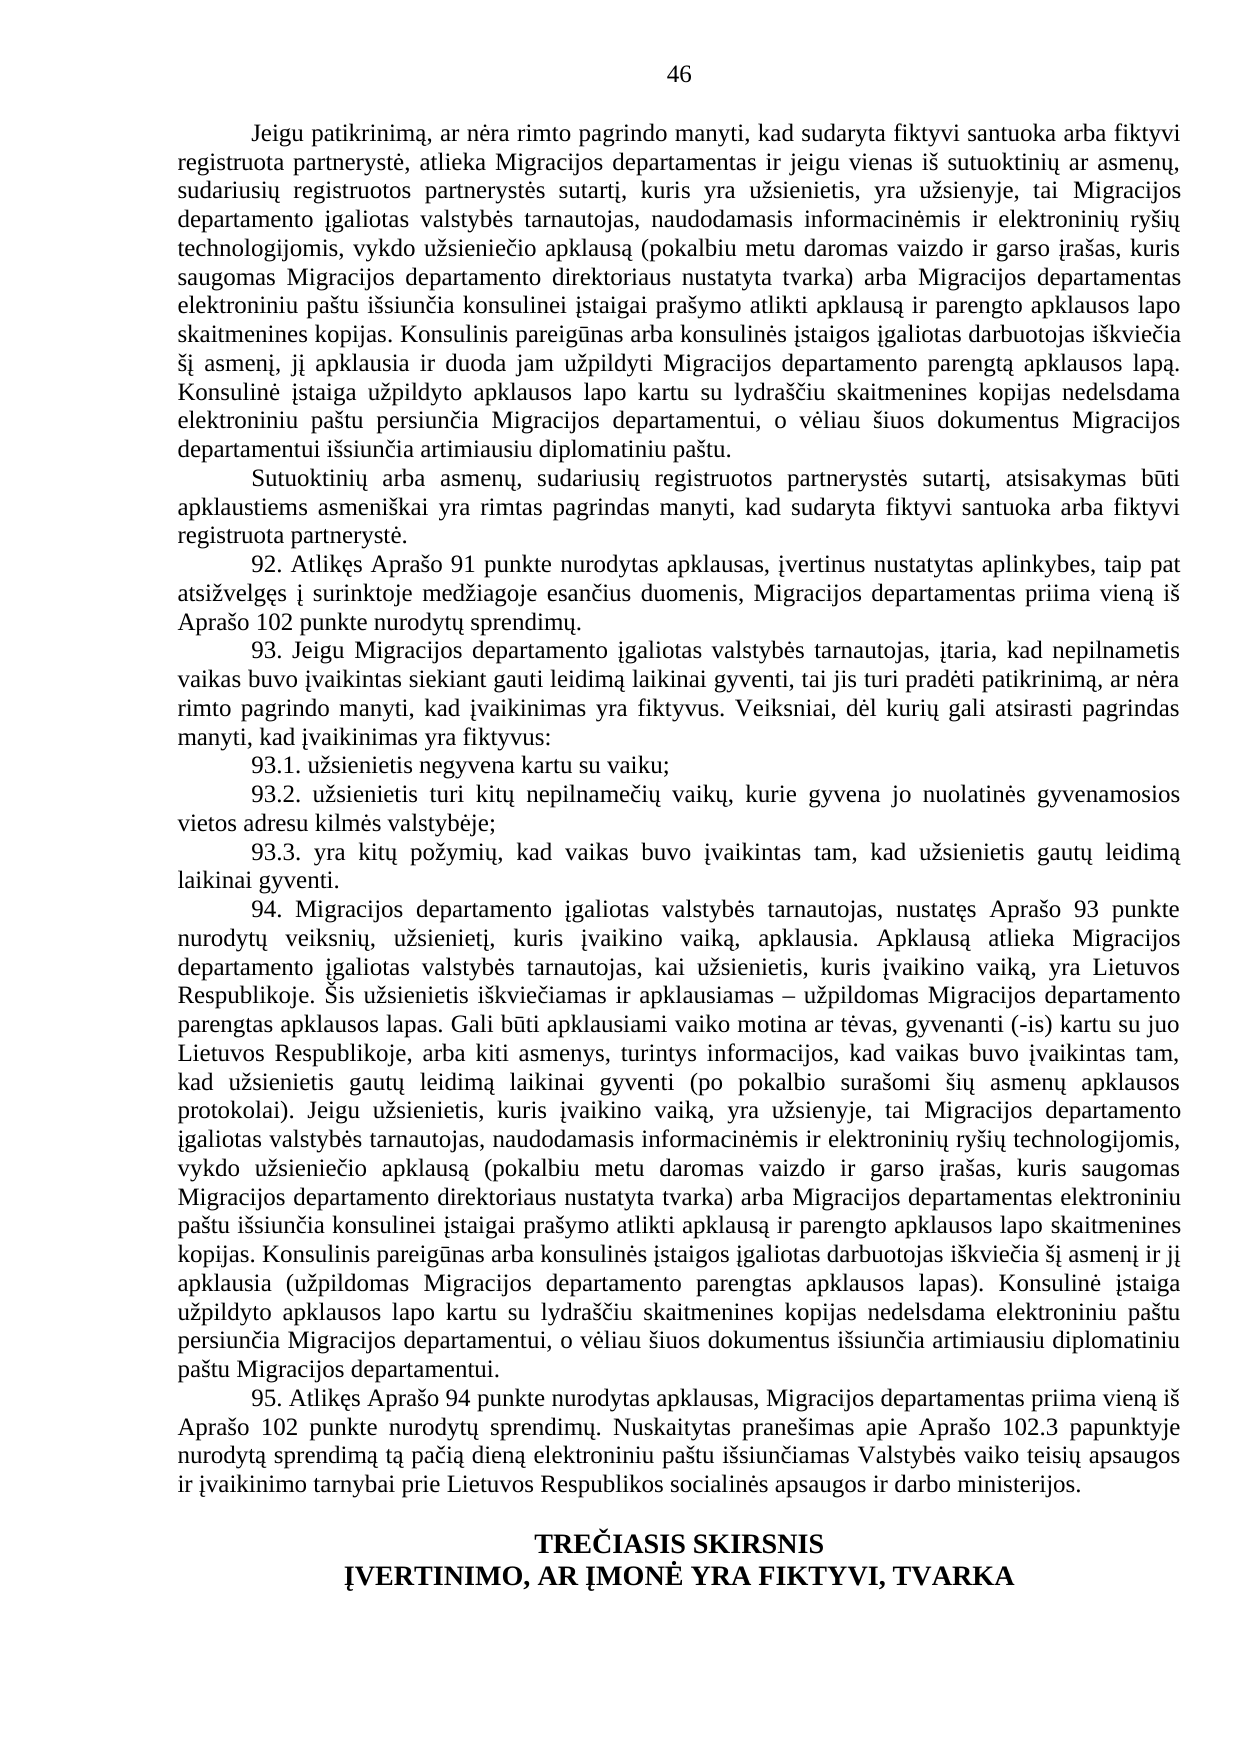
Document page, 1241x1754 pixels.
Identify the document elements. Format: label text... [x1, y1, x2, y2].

text 93.2. užsienietis turi kitų nepilnamečių vaikų, kurie gyvena jo nuolatinės gyvenamosios vietos adresu kilmės valstybėje; [177, 779, 1181, 837]
text Jeigu patikrinimą, ar nėra rimto pagrindo manyti, kad sudaryta fiktyvi santuoka arba fiktyvi registruota partnerystė, atlieka Migracijos departamentas ir jeigu vienas iš sutuoktinių ar asmenų, sudariusių registruotos partnerystės sutartį, kuris yra užsienietis, yra užsienyje, tai Migracijos departamento įgaliotas valstybės tarnautojas, naudodamasis informacinėmis ir elektroninių ryšių technologijomis, vykdo užsieniečio apklausą (pokalbiu metu daromas vaizdo ir garso įrašas, kuris saugomas Migracijos departamento direktoriaus nustatyta tvarka) arba Migracijos departamentas elektroniniu paštu išsiunčia konsulinei įstaigai prašymo atlikti apklausą ir parengto apklausos lapo skaitmenines kopijas. Konsulinis pareigūnas arba konsulinės įstaigos įgaliotas darbuotojas iškviečia šį asmenį, jį apklausia ir duoda jam užpildyti Migracijos departamento parengtą apklausos lapą. Konsulinė įstaiga užpildyto apklausos lapo kartu su lydraščiu skaitmenines kopijas nedelsdama elektroniniu paštu persiunčia Migracijos departamentui, o vėliau šiuos dokumentus Migracijos departamentui išsiunčia artimiausiu diplomatiniu paštu. [177, 118, 1181, 463]
text 94. Migracijos departamento įgaliotas valstybės tarnautojas, nustatęs Aprašo 93 punkte nurodytų veiksnių, užsienietį, kuris įvaikino vaiką, apklausia. Apklausą atlieka Migracijos departamento įgaliotas valstybės tarnautojas, kai užsienietis, kuris įvaikino vaiką, yra Lietuvos Respublikoje. Šis užsienietis iškviečiamas ir apklausiamas – užpildomas Migracijos departamento parengtas apklausos lapas. Gali būti apklausiami vaiko motina ar tėvas, gyvenanti (-is) kartu su juo Lietuvos Respublikoje, arba kiti asmenys, turintys informacijos, kad vaikas buvo įvaikintas tam, kad užsienietis gautų leidimą laikinai gyventi (po pokalbio surašomi šių asmenų apklausos protokolai). Jeigu užsienietis, kuris įvaikino vaiką, yra užsienyje, tai Migracijos departamento įgaliotas valstybės tarnautojas, naudodamasis informacinėmis ir elektroninių ryšių technologijomis, vykdo užsieniečio apklausą (pokalbiu metu daromas vaizdo ir garso įrašas, kuris saugomas Migracijos departamento direktoriaus nustatyta tvarka) arba Migracijos departamentas elektroniniu paštu išsiunčia konsulinei įstaigai prašymo atlikti apklausą ir parengto apklausos lapo skaitmenines kopijas. Konsulinis pareigūnas arba konsulinės įstaigos įgaliotas darbuotojas iškviečia šį asmenį ir jį apklausia (užpildomas Migracijos departamento parengtas apklausos lapas). Konsulinė įstaiga užpildyto apklausos lapo kartu su lydraščiu skaitmenines kopijas nedelsdama elektroniniu paštu persiunčia Migracijos departamentui, o vėliau šiuos dokumentus išsiunčia artimiausiu diplomatiniu paštu Migracijos departamentui. [177, 894, 1181, 1383]
text ĮVERTINIMO, AR ĮMONĖ YRA FIKTYVI, TVARKA [177, 1559, 1181, 1592]
text 93.3. yra kitų požymių, kad vaikas buvo įvaikintas tam, kad užsienietis gautų leidimą laikinai gyventi. [177, 837, 1181, 894]
text TREČIASIS SKIRSNIS [177, 1527, 1181, 1559]
text Sutuoktinių arba asmenų, sudariusių registruotos partnerystės sutartį, atsisakymas būti apklaustiems asmeniškai yra rimtas pagrindas manyti, kad sudaryta fiktyvi santuoka arba fiktyvi registruota partnerystė. [177, 463, 1181, 549]
text 93. Jeigu Migracijos departamento įgaliotas valstybės tarnautojas, įtaria, kad nepilnametis vaikas buvo įvaikintas siekiant gauti leidimą laikinai gyventi, tai jis turi pradėti patikrinimą, ar nėra rimto pagrindo manyti, kad įvaikinimas yra fiktyvus. Veiksniai, dėl kurių gali atsirasti pagrindas manyti, kad įvaikinimas yra fiktyvus: [177, 636, 1181, 751]
text 93.1. užsienietis negyvena kartu su vaiku; [177, 751, 1181, 779]
text 95. Atlikęs Aprašo 94 punkte nurodytas apklausas, Migracijos departamentas priima vieną iš Aprašo 102 punkte nurodytų sprendimų. Nuskaitytas pranešimas apie Aprašo 102.3 papunktyje nurodytą sprendimą tą pačią dieną elektroniniu paštu išsiunčiamas Valstybės vaiko teisių apsaugos ir įvaikinimo tarnybai prie Lietuvos Respublikos socialinės apsaugos ir darbo ministerijos. [177, 1383, 1181, 1498]
text 92. Atlikęs Aprašo 91 punkte nurodytas apklausas, įvertinus nustatytas aplinkybes, taip pat atsižvelgęs į surinktoje medžiagoje esančius duomenis, Migracijos departamentas priima vieną iš Aprašo 102 punkte nurodytų sprendimų. [177, 549, 1181, 636]
